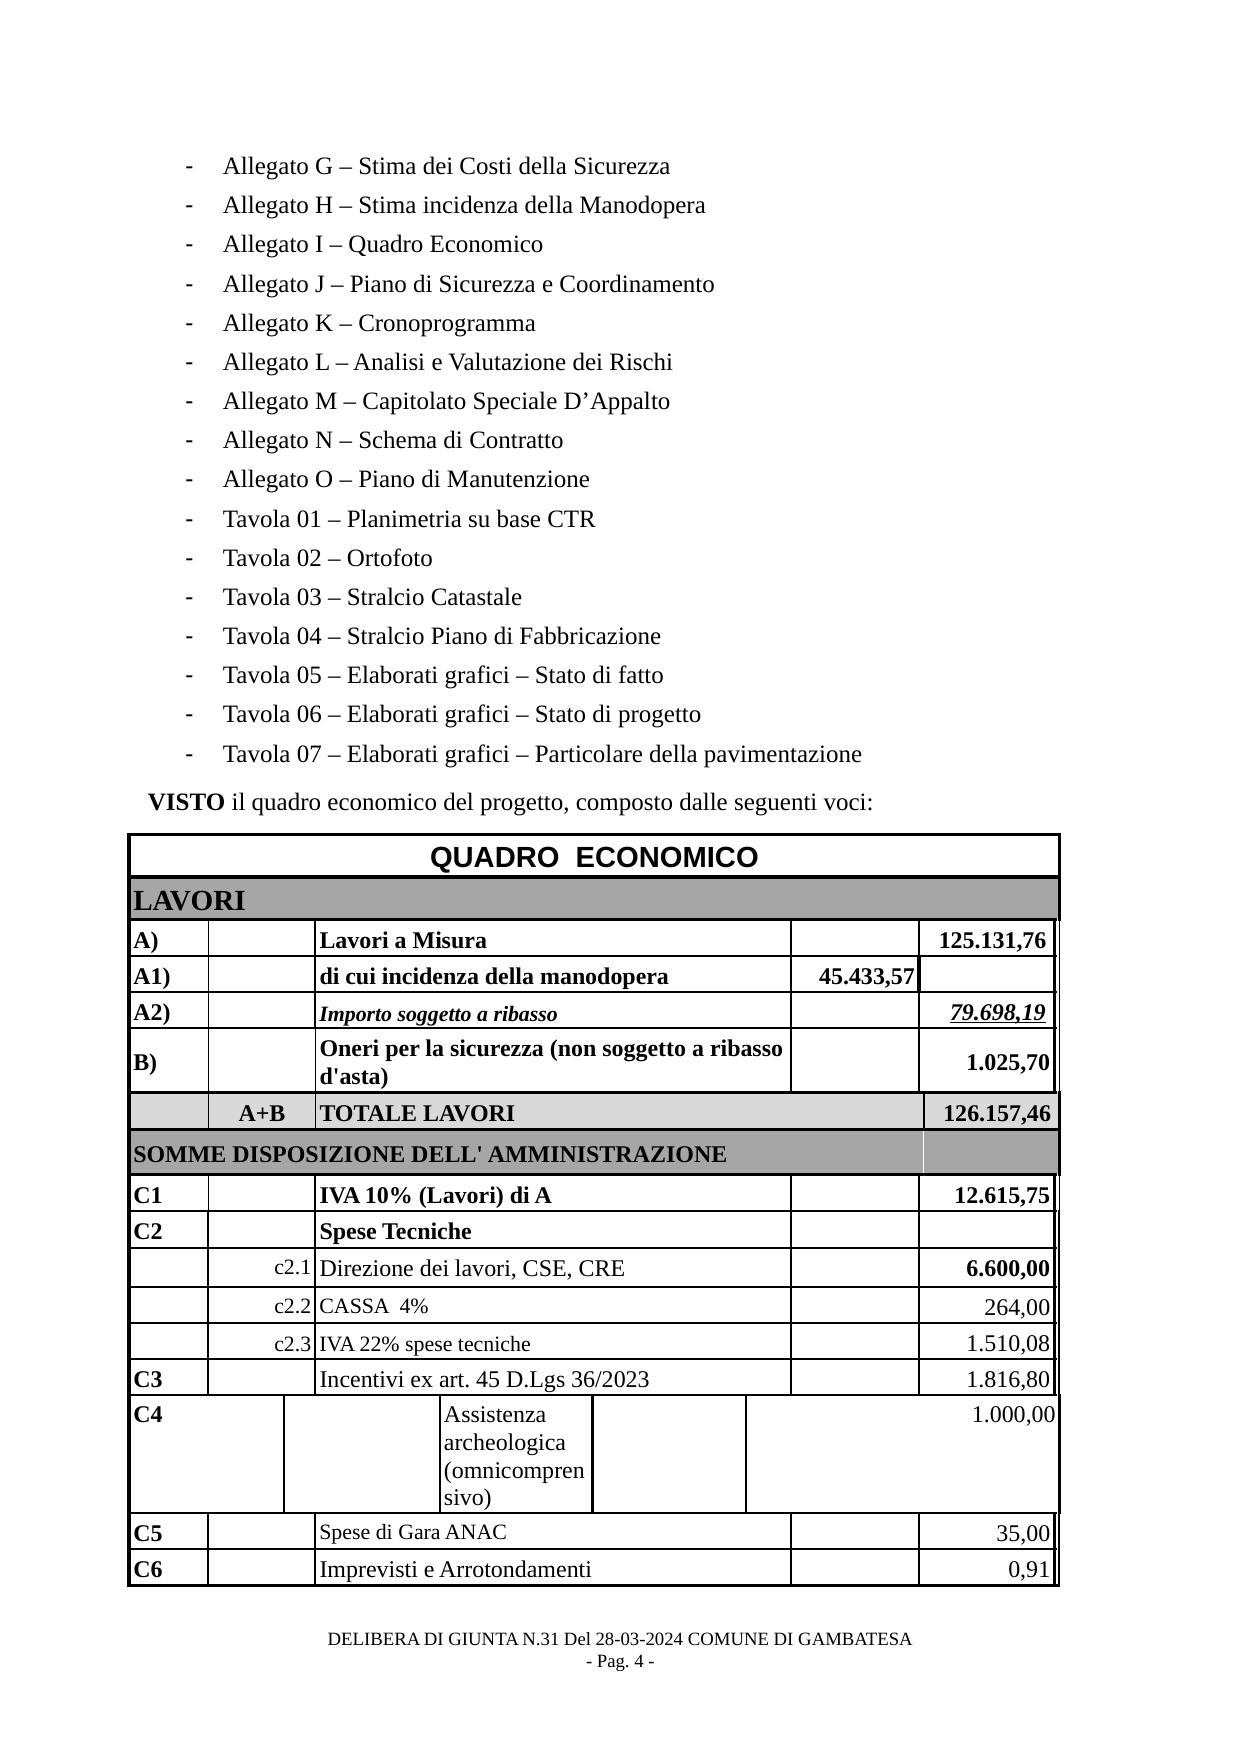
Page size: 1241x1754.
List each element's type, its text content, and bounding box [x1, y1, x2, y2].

table_cell Direzione dei lavori, CSE, CRE [316, 1249, 790, 1286]
list Tavola 07 – Elaborati grafici – Particolare della pavimentazione [185, 735, 1092, 769]
table_cell 1.025,70 [920, 1029, 1053, 1091]
table_cell A2) [131, 993, 208, 1027]
table_cell [209, 1212, 314, 1247]
table_cell 126.157,46 [925, 1091, 1058, 1128]
table_cell Spese Tecniche [316, 1212, 790, 1247]
table_cell Importo soggetto a ribasso [316, 993, 790, 1027]
table_cell SOMME DISPOSIZIONE DELL' AMMINISTRAZIONE [131, 1131, 923, 1173]
list Tavola 04 – Stralcio Piano di Fabbricazione [185, 618, 1092, 652]
table_cell [209, 1029, 315, 1091]
table_cell [792, 1029, 918, 1091]
list Tavola 01 – Planimetria su base CTR [185, 500, 1092, 534]
table_cell TOTALE LAVORI [316, 1094, 923, 1128]
table_cell 1.510,08 [920, 1324, 1053, 1357]
table_cell [131, 1288, 207, 1322]
table_cell [792, 1176, 918, 1210]
table_cell LAVORI [131, 879, 1058, 918]
table_header QUADRO ECONOMICO [131, 836, 1058, 875]
table_cell c2.3 [209, 1324, 314, 1357]
table_cell [285, 1396, 439, 1512]
table_cell Imprevisti e Arrotondamenti [316, 1550, 790, 1584]
table_cell 35,00 [920, 1514, 1053, 1548]
table_cell [924, 1131, 1058, 1173]
table_cell Oneri per la sicurezza (non soggetto a ribasso d'asta) [316, 1029, 790, 1091]
table_cell C4 [131, 1396, 283, 1512]
table_cell Lavori a Misura [316, 921, 790, 955]
table_cell [209, 1176, 314, 1210]
list Tavola 03 – Stralcio Catastale [185, 578, 1092, 613]
table_cell 79.698,19 [920, 993, 1053, 1027]
list Allegato M – Capitolato Speciale D’Appalto [185, 383, 1092, 417]
table_cell B) [131, 1029, 208, 1091]
table_cell [209, 993, 314, 1027]
list Tavola 02 – Ortofoto [185, 539, 1092, 573]
list Allegato N – Schema di Contratto [185, 422, 1092, 456]
table_cell [594, 1396, 745, 1512]
table_cell [209, 1514, 314, 1548]
table_cell Spese di Gara ANAC [316, 1514, 790, 1548]
table_cell C1 [131, 1176, 208, 1210]
list Tavola 06 – Elaborati grafici – Stato di progetto [185, 696, 1092, 730]
list Allegato J – Piano di Sicurezza e Coordinamento [185, 265, 1092, 299]
table_cell C2 [131, 1212, 207, 1247]
table_cell [792, 1249, 918, 1286]
table_cell c2.1 [209, 1249, 314, 1286]
table_cell [921, 957, 1053, 991]
list Allegato O – Piano di Manutenzione [185, 461, 1092, 495]
table_cell C5 [131, 1514, 207, 1548]
table_cell Assistenza archeologica (omnicomprensivo) [441, 1396, 591, 1512]
table_cell [792, 921, 918, 955]
table_cell Incentivi ex art. 45 D.Lgs 36/2023 [316, 1360, 790, 1393]
table_cell [792, 1550, 918, 1584]
table_cell di cui incidenza della manodopera [316, 957, 790, 991]
table_cell 1.816,80 [920, 1360, 1053, 1393]
table_cell IVA 22% spese tecniche [316, 1324, 790, 1357]
list Tavola 05 – Elaborati grafici – Stato di fatto [185, 657, 1092, 691]
table_cell [209, 957, 314, 991]
table_cell [920, 1212, 1053, 1247]
list Allegato G – Stima dei Costi della Sicurezza [185, 148, 1092, 182]
table_cell 12.615,75 [920, 1176, 1053, 1210]
table_cell 264,00 [920, 1288, 1053, 1322]
list Allegato K – Cronoprogramma [185, 304, 1092, 338]
table_cell 6.600,00 [920, 1249, 1053, 1286]
table_cell [792, 1288, 918, 1322]
text VISTO il quadro economico del progetto, composto dalle seguenti voci: [148, 787, 1083, 816]
table_cell [792, 1324, 918, 1357]
table_cell 125.131,76 [920, 921, 1053, 955]
table_cell 0,91 [920, 1550, 1053, 1584]
table_cell [131, 1324, 207, 1357]
table_cell 1.000,00 [747, 1394, 1058, 1512]
table_cell C6 [131, 1550, 207, 1584]
table_cell [792, 993, 918, 1027]
list Allegato H – Stima incidenza della Manodopera [185, 187, 1092, 221]
table_cell [792, 1360, 918, 1393]
table_cell [792, 1212, 918, 1247]
table_cell [792, 1514, 918, 1548]
table_cell IVA 10% (Lavori) di A [316, 1176, 790, 1210]
table_cell CASSA 4% [316, 1288, 790, 1322]
table_cell [209, 1360, 314, 1393]
table_cell [209, 1550, 314, 1584]
list Allegato I – Quadro Economico [185, 226, 1092, 260]
table_cell C3 [131, 1360, 207, 1393]
list Allegato L – Analisi e Valutazione dei Rischi [185, 343, 1092, 378]
table_cell A+B [209, 1094, 315, 1128]
table_cell A1) [131, 957, 208, 991]
table_cell [209, 921, 314, 955]
table_cell [131, 1094, 208, 1128]
table_cell 45.433,57 [792, 957, 917, 991]
table_cell [131, 1249, 207, 1286]
table_cell c2.2 [209, 1288, 314, 1322]
table_cell A) [131, 921, 208, 955]
